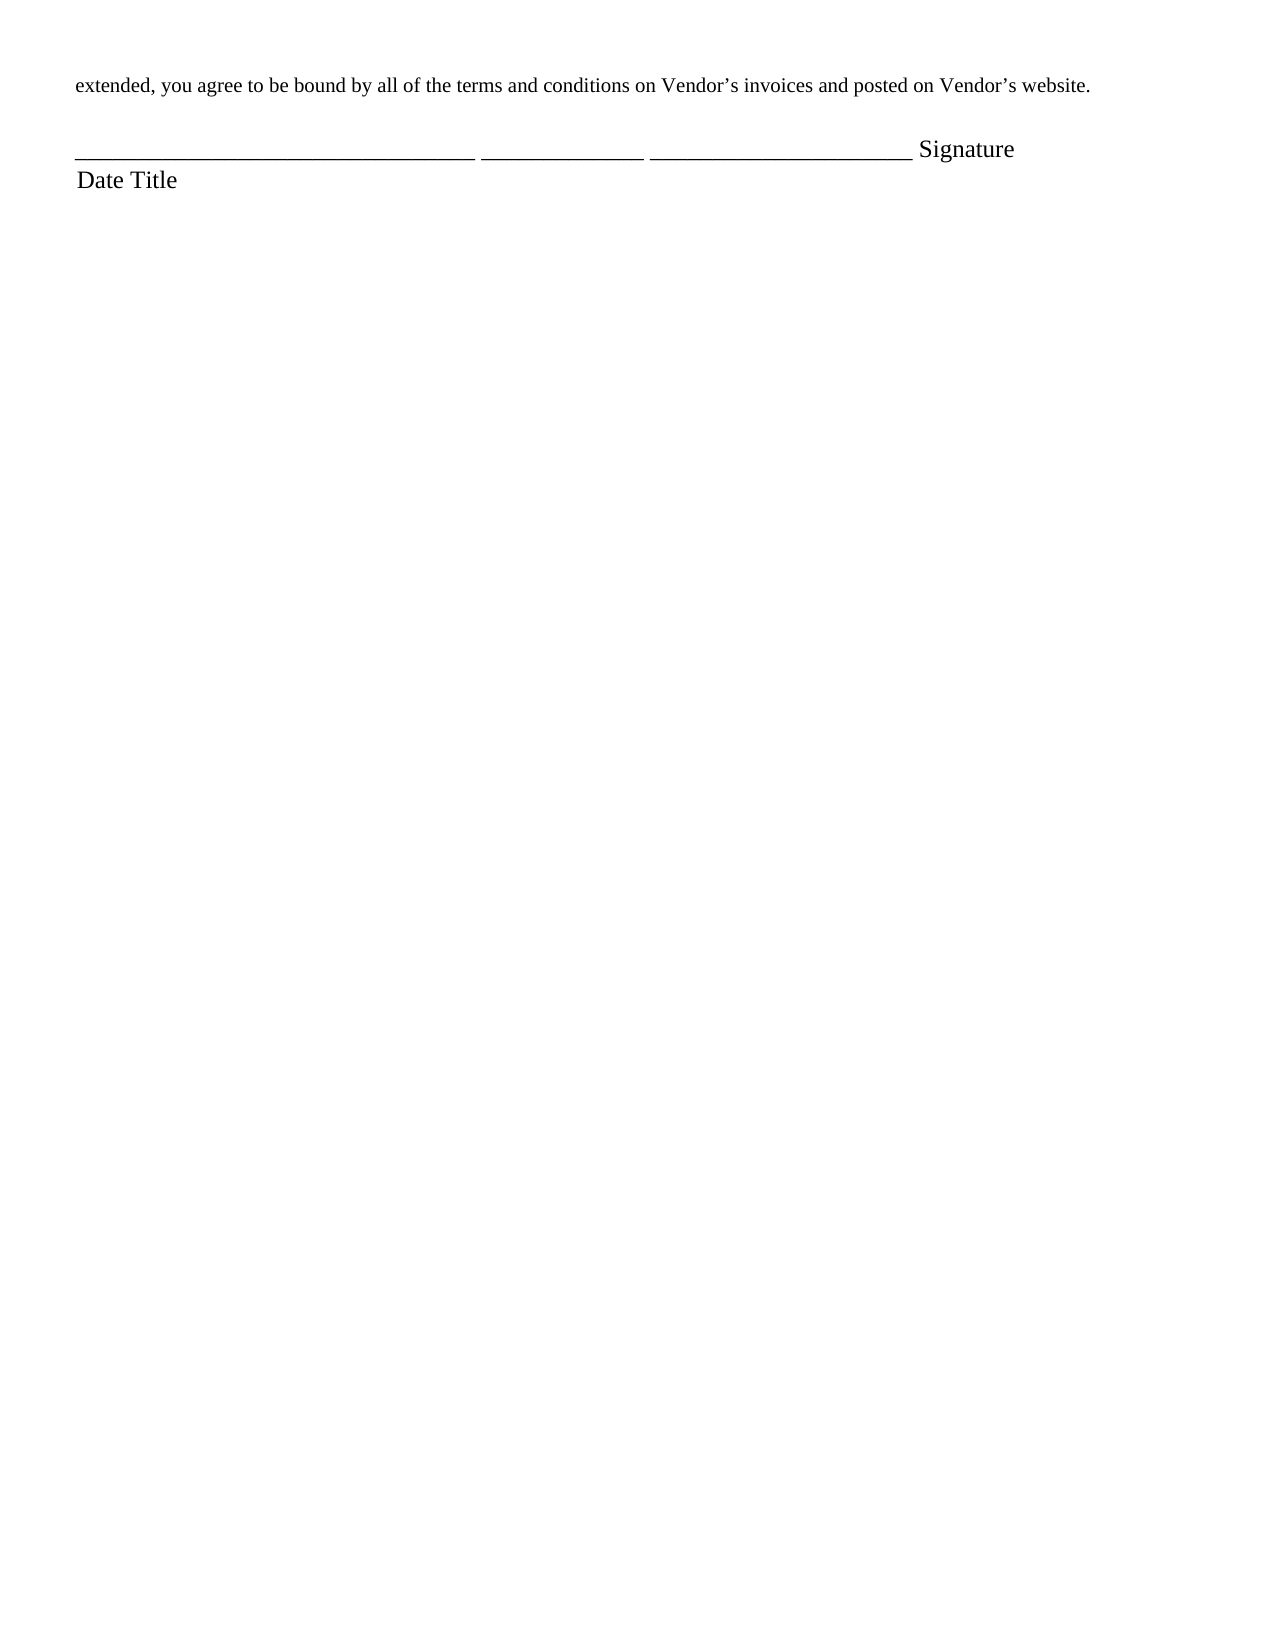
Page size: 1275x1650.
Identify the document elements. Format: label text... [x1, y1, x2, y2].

text extended, you agree to be bound by all of the terms and conditions on Vendor’s invoices and posted on Vendor’s website. [75, 73, 1192, 97]
text ________________________________ _____________ _____________________ Signature Date Title [75, 134, 1017, 194]
